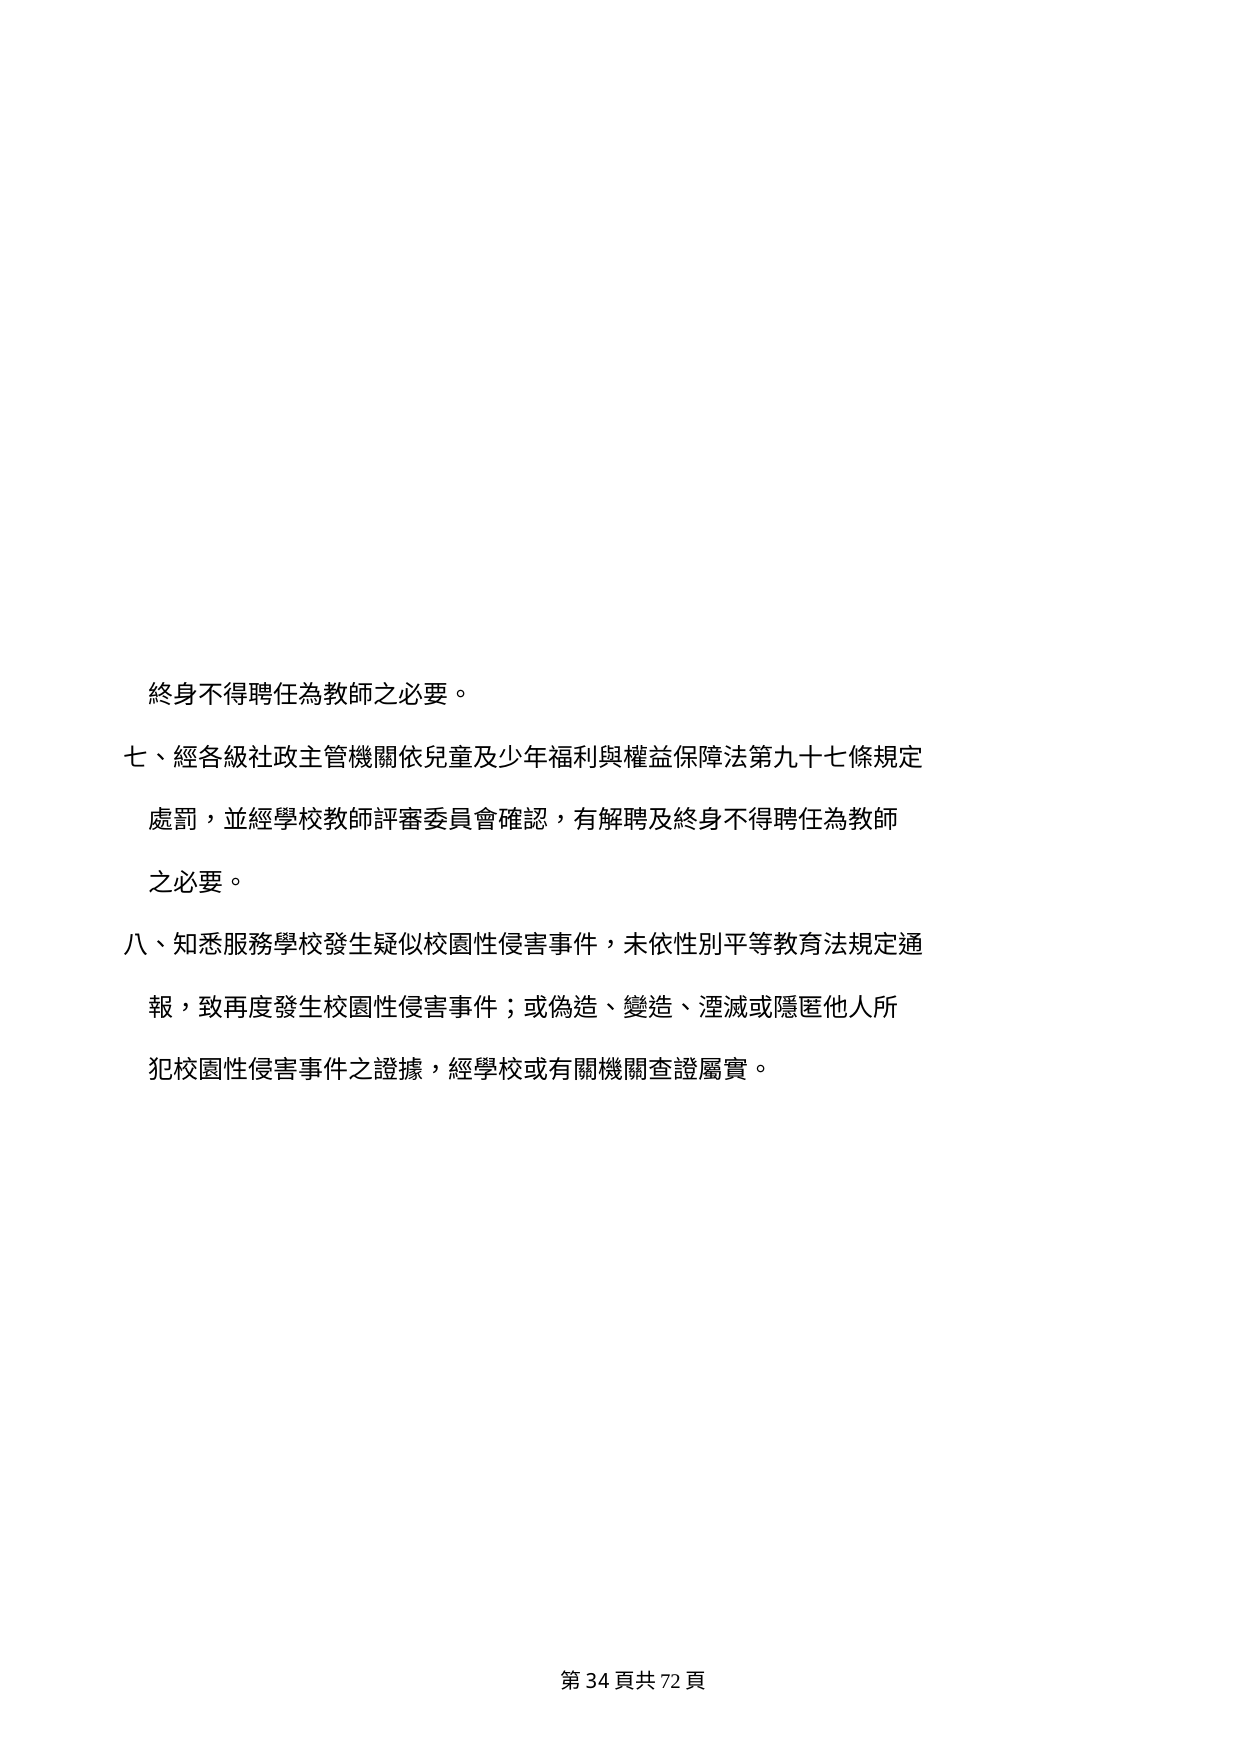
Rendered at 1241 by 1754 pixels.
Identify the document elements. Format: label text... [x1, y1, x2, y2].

text 犯校園性侵害事件之證據，經學校或有關機關查證屬實。 [123, 1026, 1152, 1088]
text 之必要。 [123, 838, 1152, 901]
text 八、知悉服務學校發生疑似校園性侵害事件，未依性別平等教育法規定通 [123, 901, 1152, 963]
text 終身不得聘任為教師之必要。 [123, 651, 1152, 713]
text 報，致再度發生校園性侵害事件；或偽造、變造、湮滅或隱匿他人所 [123, 963, 1152, 1026]
text 處罰，並經學校教師評審委員會確認，有解聘及終身不得聘任為教師 [123, 776, 1152, 838]
text 七、經各級社政主管機關依兒童及少年福利與權益保障法第九十七條規定 [123, 713, 1152, 776]
